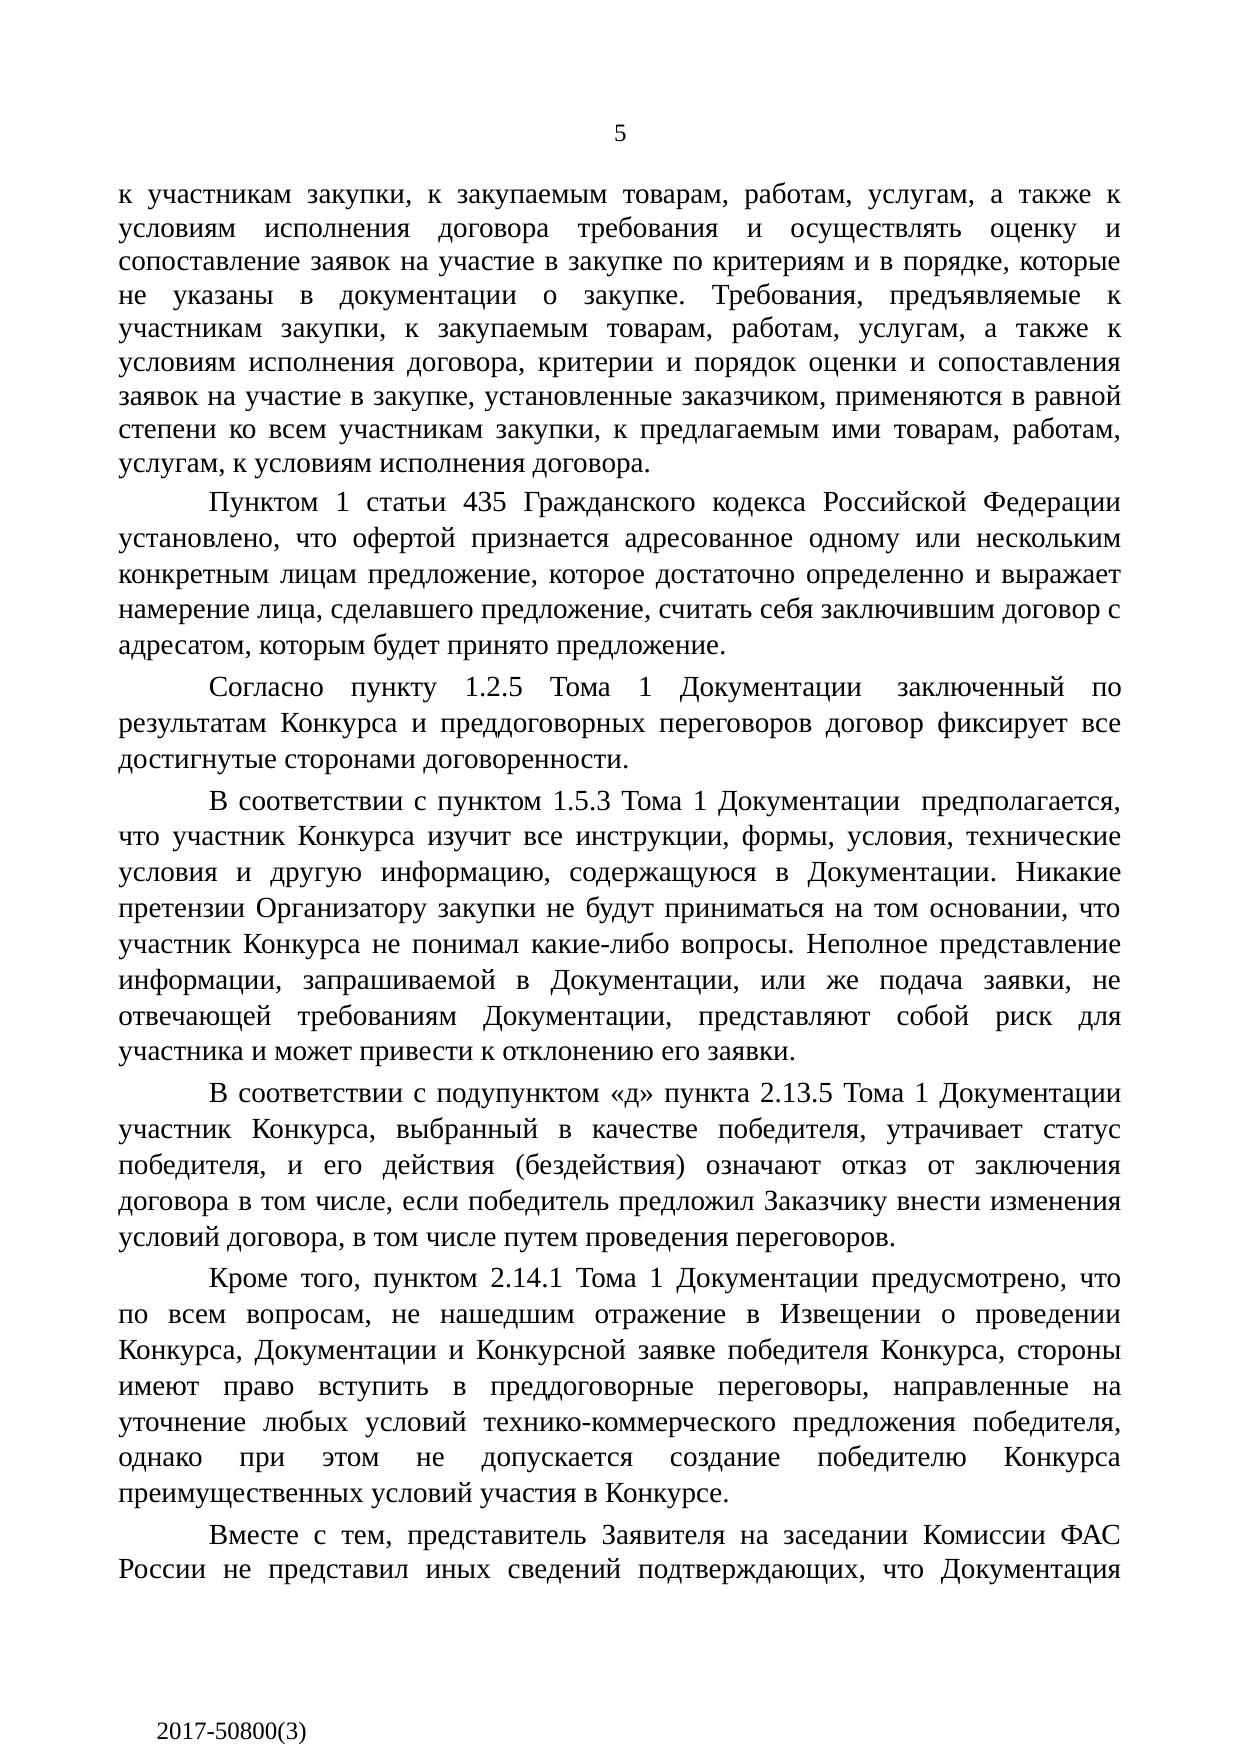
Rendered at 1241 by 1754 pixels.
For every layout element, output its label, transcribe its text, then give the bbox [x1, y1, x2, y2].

text В соответствии с подупунктом «д» пункта 2.13.5 Тома 1 Документации участник Конкурса, выбранный в качестве победителя, утрачивает статус победителя, и его действия (бездействия) означают отказ от заключения договора в том числе, если победитель предложил Заказчику внести изменения условий договора, в том числе путем проведения переговоров. [118, 1075, 1122, 1252]
text Вместе с тем, представитель Заявителя на заседании Комиссии ФАС России не представил иных сведений подтверждающих, что Документация [118, 1517, 1122, 1584]
text Согласно пункту 1.2.5 Тома 1 Документации заключенный по результатам Конкурса и преддоговорных переговоров договор фиксирует все достигнутые сторонами договоренности. [118, 669, 1122, 774]
text Кроме того, пунктом 2.14.1 Тома 1 Документации предусмотрено, что по всем вопросам, не нашедшим отражение в Извещении о проведении Конкурса, Документации и Конкурсной заявке победителя Конкурса, стороны имеют право вступить в преддоговорные переговоры, направленные на уточнение любых условий технико-коммерческого предложения победителя, однако при этом не допускается создание победителю Конкурса преимущественных условий участия в Конкурсе. [118, 1260, 1122, 1509]
text к участникам закупки, к закупаемым товарам, работам, услугам, а также к условиям исполнения договора требования и осуществлять оценку и сопоставление заявок на участие в закупке по критериям и в порядке, которые не указаны в документации о закупке. Требования, предъявляемые к участникам закупки, к закупаемым товарам, работам, услугам, а также к условиям исполнения договора, критерии и порядок оценки и сопоставления заявок на участие в закупке, установленные заказчиком, применяются в равной степени ко всем участникам закупки, к предлагаемым ими товарам, работам, услугам, к условиям исполнения договора. [118, 176, 1122, 478]
text В соответствии с пунктом 1.5.3 Тома 1 Документации предполагается, что участник Конкурса изучит все инструкции, формы, условия, технические условия и другую информацию, содержащуюся в Документации. Никакие претензии Организатору закупки не будут приниматься на том основании, что участник Конкурса не понимал какие-либо вопросы. Неполное представление информации, запрашиваемой в Документации, или же подача заявки, не отвечающей требованиям Документации, представляют собой риск для участника и может привести к отклонению его заявки. [118, 783, 1122, 1067]
text Пунктом 1 статьи 435 Гражданского кодекса Российской Федерации установлено, что офертой признается адресованное одному или нескольким конкретным лицам предложение, которое достаточно определенно и выражает намерение лица, сделавшего предложение, считать себя заключившим договор с адресатом, которым будет принято предложение. [118, 484, 1122, 661]
